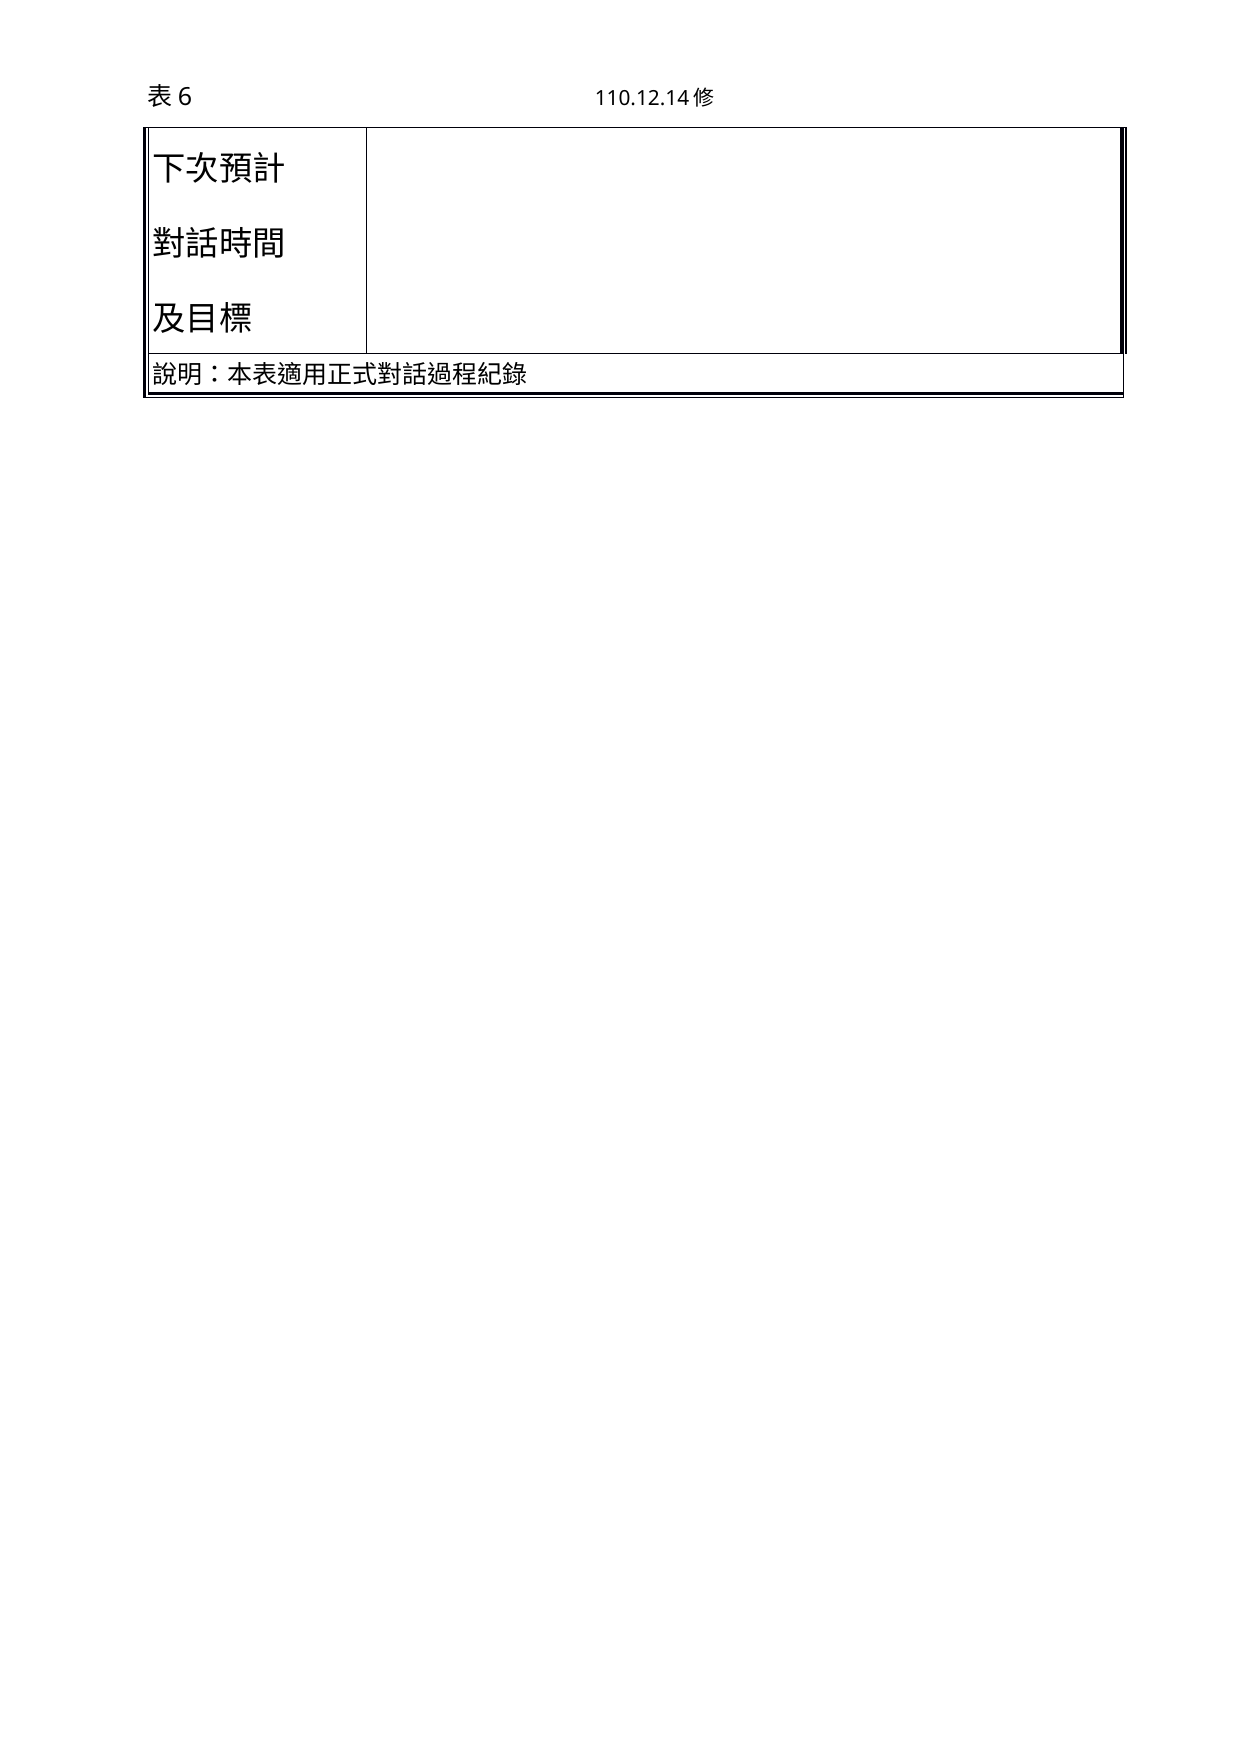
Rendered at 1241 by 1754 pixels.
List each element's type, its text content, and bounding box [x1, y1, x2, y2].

table_cell 說明：本表適用正式對話過程紀錄 [149, 354, 1123, 392]
table_cell [367, 128, 1120, 353]
table_cell 下次預計 對話時間 及目標 [149, 128, 366, 353]
